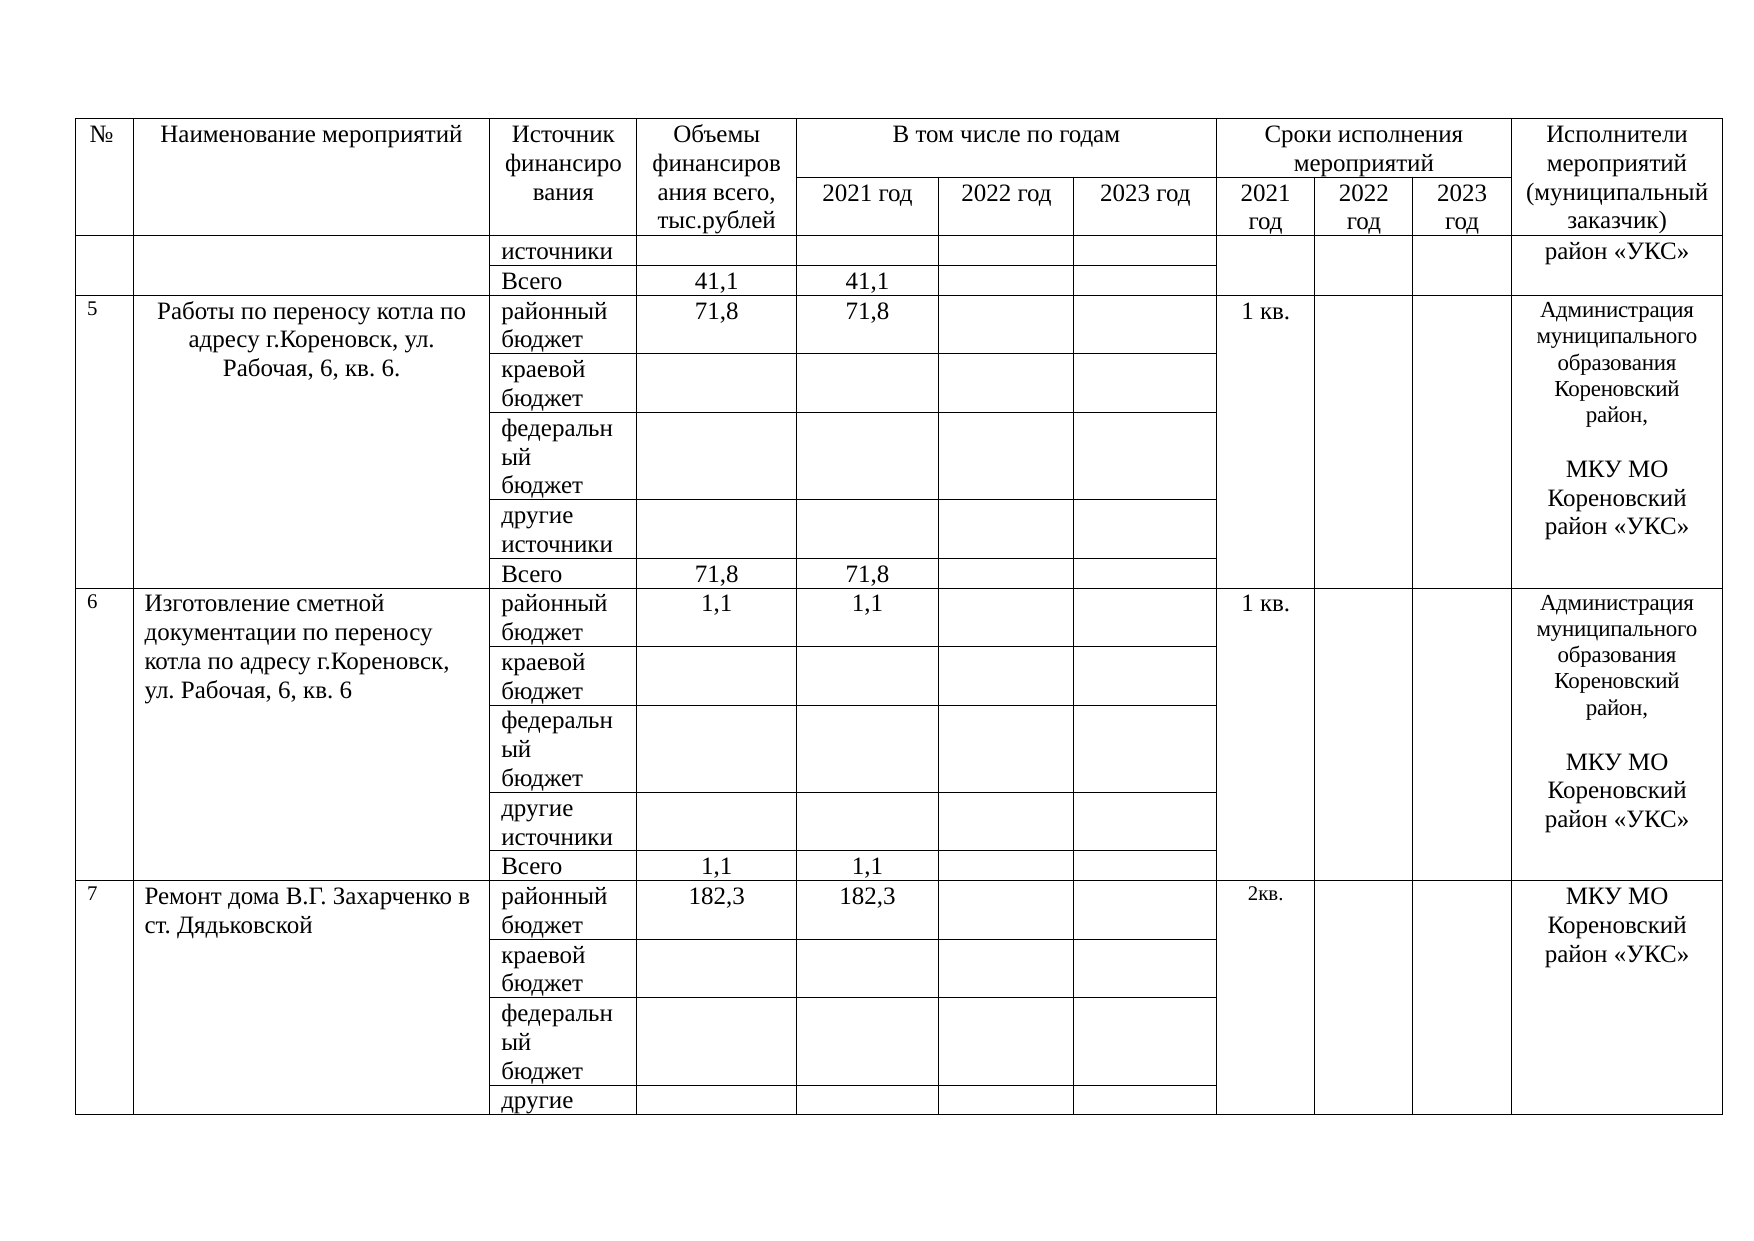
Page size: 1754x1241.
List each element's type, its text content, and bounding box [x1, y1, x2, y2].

table_cell [797, 706, 938, 792]
table_cell МКУ МО Кореновский район «УКС» [1512, 881, 1722, 1114]
table_cell [637, 1086, 796, 1114]
table_cell 1 кв. [1217, 589, 1314, 880]
table_cell федеральный бюджет [490, 413, 636, 499]
table_header Сроки исполнения мероприятий [1217, 119, 1511, 177]
table_cell [1074, 500, 1216, 558]
table_cell [939, 500, 1073, 558]
table_cell [637, 236, 796, 265]
table_cell [1315, 236, 1412, 295]
table_cell [797, 998, 938, 1084]
table_cell [637, 500, 796, 558]
table_cell [939, 881, 1073, 939]
table_cell Всего [490, 559, 636, 587]
table_cell районный бюджет [490, 589, 636, 646]
table_cell 71,8 [797, 559, 938, 587]
table_cell 41,1 [637, 266, 796, 295]
table_cell [1074, 266, 1216, 295]
table_cell [939, 413, 1073, 499]
table_cell [1413, 881, 1511, 1114]
table_cell 1,1 [797, 851, 938, 880]
table_cell краевой бюджет [490, 354, 636, 412]
table_cell 6 [76, 589, 133, 880]
table_cell [939, 706, 1073, 792]
table_cell 1 кв. [1217, 296, 1314, 587]
table_cell [1413, 589, 1511, 880]
table_cell [797, 793, 938, 850]
table_cell [939, 1086, 1073, 1114]
table_cell Работы по переносу котла по адресу г.Кореновск, ул. Рабочая, 6, кв. 6. [134, 296, 489, 587]
table_cell [939, 236, 1073, 265]
table_cell [1074, 793, 1216, 850]
table_cell Ремонт дома В.Г. Захарченко в ст. Дядьковской [134, 881, 489, 1114]
table_cell 41,1 [797, 266, 938, 295]
table_cell [1074, 559, 1216, 587]
table_cell районный бюджет [490, 881, 636, 939]
table_cell районный бюджет [490, 296, 636, 353]
table_cell [939, 998, 1073, 1084]
table_cell [1074, 998, 1216, 1084]
table_cell другие источники [490, 793, 636, 850]
table_header Источник финансирования [490, 119, 636, 235]
table_cell [939, 793, 1073, 850]
table_cell [797, 647, 938, 704]
table_cell [1217, 236, 1314, 295]
table_cell источники [490, 236, 636, 265]
table_cell [1074, 413, 1216, 499]
table_cell краевой бюджет [490, 647, 636, 704]
table_cell [1315, 881, 1412, 1114]
table_cell [939, 589, 1073, 646]
table_cell [797, 500, 938, 558]
table_cell Всего [490, 851, 636, 880]
table_cell [797, 354, 938, 412]
table_cell [939, 647, 1073, 704]
table_cell [939, 296, 1073, 353]
table_cell другие [490, 1086, 636, 1114]
table_cell район «УКС» [1512, 236, 1722, 295]
table_cell [637, 706, 796, 792]
table_cell 71,8 [797, 296, 938, 353]
table_cell 71,8 [637, 296, 796, 353]
table_cell [1074, 647, 1216, 704]
table_cell 5 [76, 296, 133, 587]
table_cell [1074, 296, 1216, 353]
table_header Объемы финансирования всего, тыс.рублей [637, 119, 796, 235]
table_cell 182,3 [797, 881, 938, 939]
table_cell [939, 354, 1073, 412]
table_cell [797, 940, 938, 997]
table_cell Администрация муниципального образования Кореновский район, МКУ МО Кореновский район «УКС» [1512, 296, 1722, 587]
table_cell [797, 1086, 938, 1114]
table_cell [1074, 1086, 1216, 1114]
table_cell краевой бюджет [490, 940, 636, 997]
table_cell 2кв. [1217, 881, 1314, 1114]
table_cell [1413, 236, 1511, 295]
table_cell 1,1 [797, 589, 938, 646]
table_cell [797, 413, 938, 499]
table_cell другие источники [490, 500, 636, 558]
table_cell [637, 940, 796, 997]
table_cell Администрация муниципального образования Кореновский район, МКУ МО Кореновский район «УКС» [1512, 589, 1722, 880]
table_cell [1413, 296, 1511, 587]
table_header Исполнители мероприятий (муниципальный заказчик) [1512, 119, 1722, 235]
table_cell 2023 год [1074, 178, 1216, 235]
table_cell [1074, 851, 1216, 880]
table_header В том числе по годам [797, 119, 1216, 177]
table_header № [76, 119, 133, 235]
table_cell [939, 940, 1073, 997]
table_cell Изготовление сметной документации по переносу котла по адресу г.Кореновск, ул. Рабочая, 6, кв. 6 [134, 589, 489, 880]
table_cell [1315, 589, 1412, 880]
table_cell Всего [490, 266, 636, 295]
table_cell [1074, 940, 1216, 997]
table_cell 2022 год [1315, 178, 1412, 235]
table_cell федеральный бюджет [490, 998, 636, 1084]
table_cell [76, 236, 133, 295]
table_cell [637, 998, 796, 1084]
table_cell 1,1 [637, 851, 796, 880]
table_cell [637, 647, 796, 704]
table_cell [637, 413, 796, 499]
table_cell 1,1 [637, 589, 796, 646]
table_cell 2021 год [797, 178, 938, 235]
table_cell федеральный бюджет [490, 706, 636, 792]
table_cell 2021 год [1217, 178, 1314, 235]
table_cell 7 [76, 881, 133, 1114]
table_cell [939, 266, 1073, 295]
table_cell 2022 год [939, 178, 1073, 235]
table_cell [797, 236, 938, 265]
table_cell 2023 год [1413, 178, 1511, 235]
table_cell [1074, 881, 1216, 939]
table_cell [1074, 236, 1216, 265]
table_cell [1315, 296, 1412, 587]
table_cell [637, 354, 796, 412]
table_cell 182,3 [637, 881, 796, 939]
table_cell 71,8 [637, 559, 796, 587]
table_cell [134, 236, 489, 295]
table_cell [1074, 706, 1216, 792]
table_cell [939, 851, 1073, 880]
table_cell [637, 793, 796, 850]
table_cell [1074, 354, 1216, 412]
table_cell [1074, 589, 1216, 646]
table_cell [939, 559, 1073, 587]
table_header Наименование мероприятий [134, 119, 489, 235]
